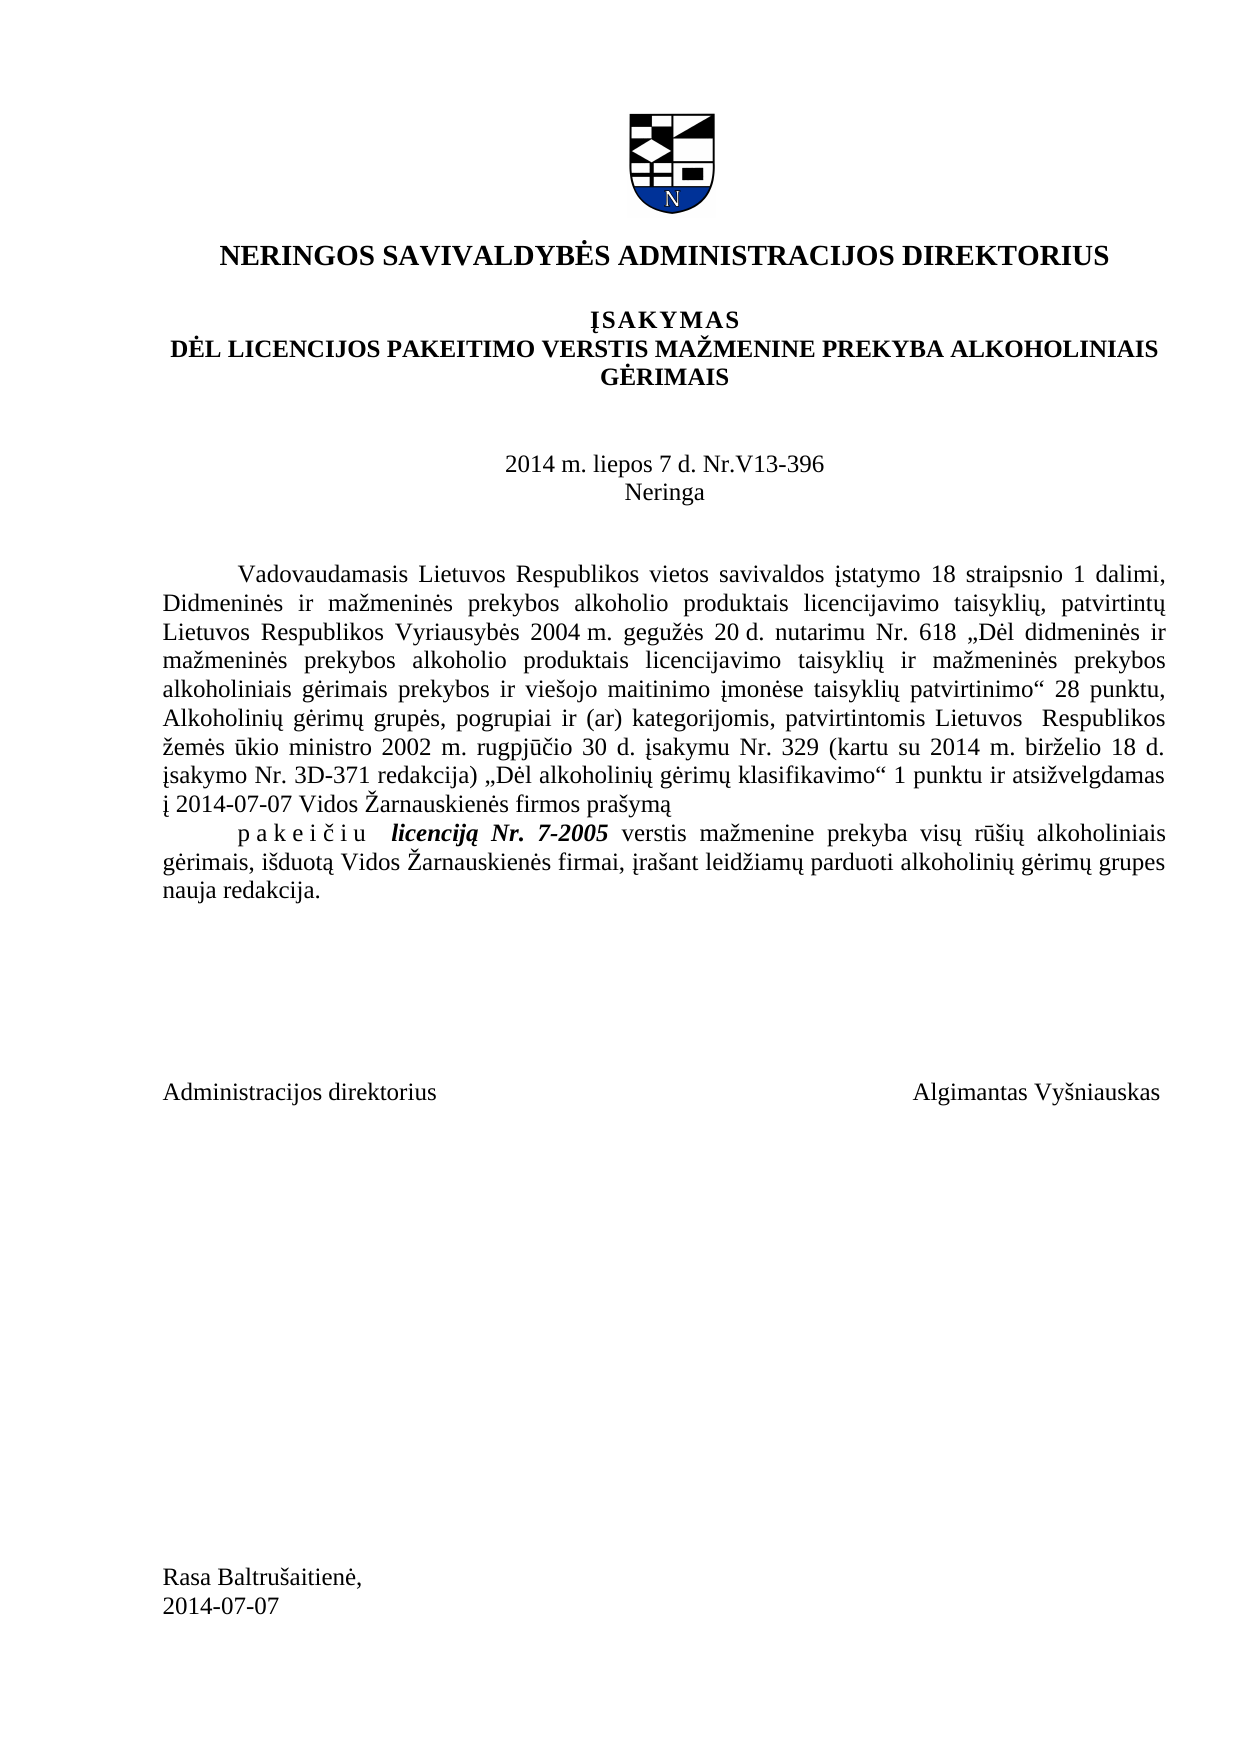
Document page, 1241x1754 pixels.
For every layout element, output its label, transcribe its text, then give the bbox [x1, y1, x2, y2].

text pakeičiu licenciją Nr. 7-2005 verstis mažmenine prekyba visų rūšių alkoholiniais gėrimais, išduotą Vidos Žarnauskienės firmai, įrašant leidžiamų parduoti alkoholinių gėrimų grupes nauja redakcija. [162, 818, 1167, 904]
text Administracijos direktorius Algimantas Vyšniauskas [162, 1077, 1167, 1106]
text Vadovaudamasis Lietuvos Respublikos vietos savivaldos įstatymo 18 straipsnio 1 dalimi, Didmeninės ir mažmeninės prekybos alkoholio produktais licencijavimo taisyklių, patvirtintų Lietuvos Respublikos Vyriausybės 2004 m. gegužės 20 d. nutarimu Nr. 618 „Dėl didmeninės ir mažmeninės prekybos alkoholio produktais licencijavimo taisyklių ir mažmeninės prekybos alkoholiniais gėrimais prekybos ir viešojo maitinimo įmonėse taisyklių patvirtinimo“ 28 punktu, Alkoholinių gėrimų grupės, pogrupiai ir (ar) kategorijomis, patvirtintomis Lietuvos Respublikos žemės ūkio ministro 2002 m. rugpjūčio 30 d. įsakymu Nr. 329 (kartu su 2014 m. birželio 18 d. įsakymo Nr. 3D-371 redakcija) „Dėl alkoholinių gėrimų klasifikavimo“ 1 punktu ir atsižvelgdamas į 2014-07-07 Vidos Žarnauskienės firmos prašymą [162, 559, 1167, 818]
